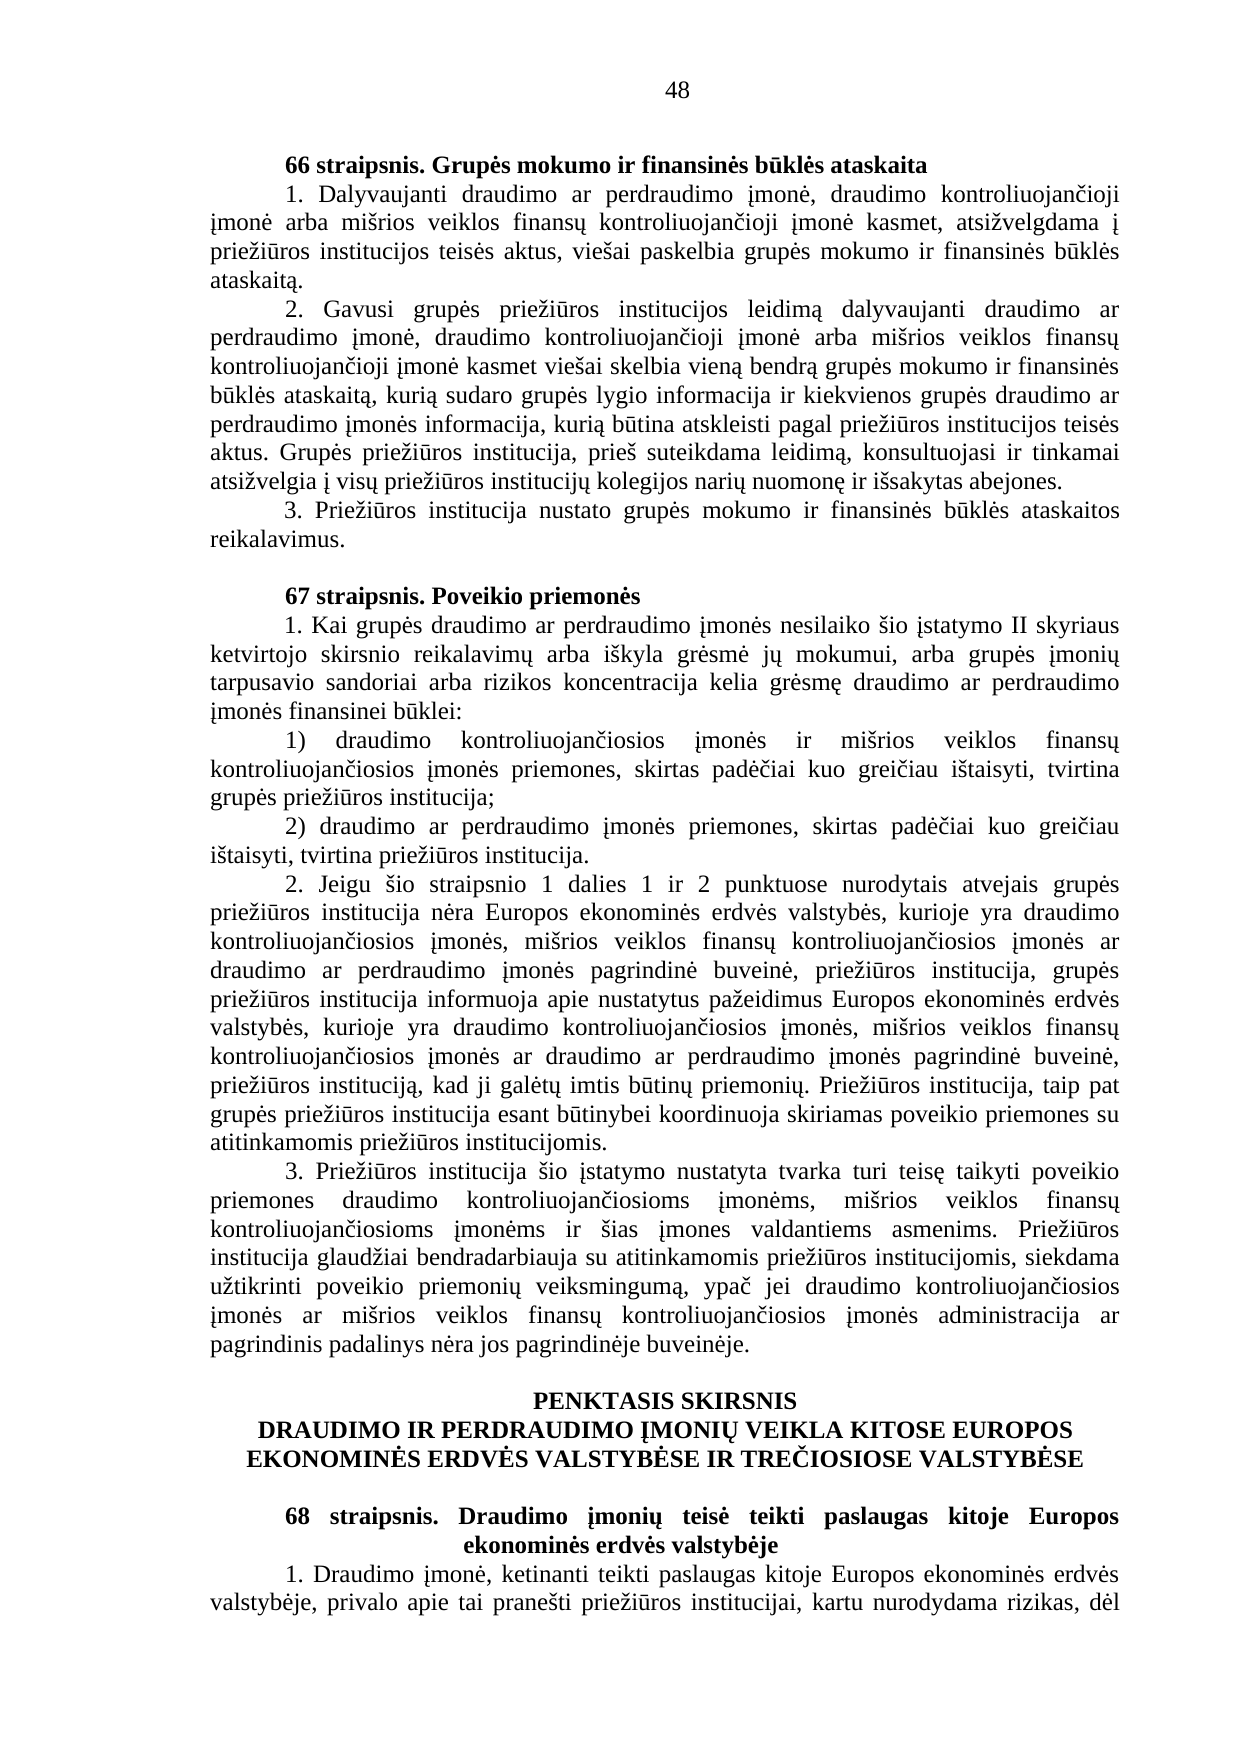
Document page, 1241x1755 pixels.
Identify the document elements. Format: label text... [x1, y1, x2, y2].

text 1) draudimo kontroliuojančiosios įmonės ir mišrios veiklos finansų kontroliuojančiosios įmonės priemones, skirtas padėčiai kuo greičiau ištaisyti, tvirtina grupės priežiūros institucija; [210, 725, 1120, 811]
text 3. Priežiūros institucija nustato grupės mokumo ir finansinės būklės ataskaitos reikalavimus. [210, 495, 1120, 552]
text 1. Draudimo įmonė, ketinanti teikti paslaugas kitoje Europos ekonominės erdvės valstybėje, privalo apie tai pranešti priežiūros institucijai, kartu nurodydama rizikas, dėl [210, 1559, 1120, 1616]
text 1. Kai grupės draudimo ar perdraudimo įmonės nesilaiko šio įstatymo II skyriaus ketvirtojo skirsnio reikalavimų arba iškyla grėsmė jų mokumui, arba grupės įmonių tarpusavio sandoriai arba rizikos koncentracija kelia grėsmę draudimo ar perdraudimo įmonės finansinei būklei: [210, 610, 1120, 725]
text 68 straipsnis. Draudimo įmonių teisė teikti paslaugas kitoje Europos ekonominės erdvės valstybėje [285, 1501, 1120, 1559]
text PENKTASIS SKIRSNIS [210, 1386, 1120, 1415]
text 67 straipsnis. Poveikio priemonės [210, 581, 1120, 610]
text 2. Gavusi grupės priežiūros institucijos leidimą dalyvaujanti draudimo ar perdraudimo įmonė, draudimo kontroliuojančioji įmonė arba mišrios veiklos finansų kontroliuojančioji įmonė kasmet viešai skelbia vieną bendrą grupės mokumo ir finansinės būklės ataskaitą, kurią sudaro grupės lygio informacija ir kiekvienos grupės draudimo ar perdraudimo įmonės informacija, kurią būtina atskleisti pagal priežiūros institucijos teisės aktus. Grupės priežiūros institucija, prieš suteikdama leidimą, konsultuojasi ir tinkamai atsižvelgia į visų priežiūros institucijų kolegijos narių nuomonę ir išsakytas abejones. [210, 294, 1120, 495]
text 3. Priežiūros institucija šio įstatymo nustatyta tvarka turi teisę taikyti poveikio priemones draudimo kontroliuojančiosioms įmonėms, mišrios veiklos finansų kontroliuojančiosioms įmonėms ir šias įmones valdantiems asmenims. Priežiūros institucija glaudžiai bendradarbiauja su atitinkamomis priežiūros institucijomis, siekdama užtikrinti poveikio priemonių veiksmingumą, ypač jei draudimo kontroliuojančiosios įmonės ar mišrios veiklos finansų kontroliuojančiosios įmonės administracija ar pagrindinis padalinys nėra jos pagrindinėje buveinėje. [210, 1156, 1120, 1357]
text 2) draudimo ar perdraudimo įmonės priemones, skirtas padėčiai kuo greičiau ištaisyti, tvirtina priežiūros institucija. [210, 811, 1120, 869]
text 66 straipsnis. Grupės mokumo ir finansinės būklės ataskaita [210, 150, 1120, 179]
text DRAUDIMO IR PERDRAUDIMO ĮMONIŲ VEIKLA kitose EUROPOS Ekonominės erdvės VALSTYBĖSE IR TREČIOSIOSE VALSTYBĖSE [210, 1415, 1120, 1472]
text 1. Dalyvaujanti draudimo ar perdraudimo įmonė, draudimo kontroliuojančioji įmonė arba mišrios veiklos finansų kontroliuojančioji įmonė kasmet, atsižvelgdama į priežiūros institucijos teisės aktus, viešai paskelbia grupės mokumo ir finansinės būklės ataskaitą. [210, 179, 1120, 294]
text 2. Jeigu šio straipsnio 1 dalies 1 ir 2 punktuose nurodytais atvejais grupės priežiūros institucija nėra Europos ekonominės erdvės valstybės, kurioje yra draudimo kontroliuojančiosios įmonės, mišrios veiklos finansų kontroliuojančiosios įmonės ar draudimo ar perdraudimo įmonės pagrindinė buveinė, priežiūros institucija, grupės priežiūros institucija informuoja apie nustatytus pažeidimus Europos ekonominės erdvės valstybės, kurioje yra draudimo kontroliuojančiosios įmonės, mišrios veiklos finansų kontroliuojančiosios įmonės ar draudimo ar perdraudimo įmonės pagrindinė buveinė, priežiūros instituciją, kad ji galėtų imtis būtinų priemonių. Priežiūros institucija, taip pat grupės priežiūros institucija esant būtinybei koordinuoja skiriamas poveikio priemones su atitinkamomis priežiūros institucijomis. [210, 869, 1120, 1156]
